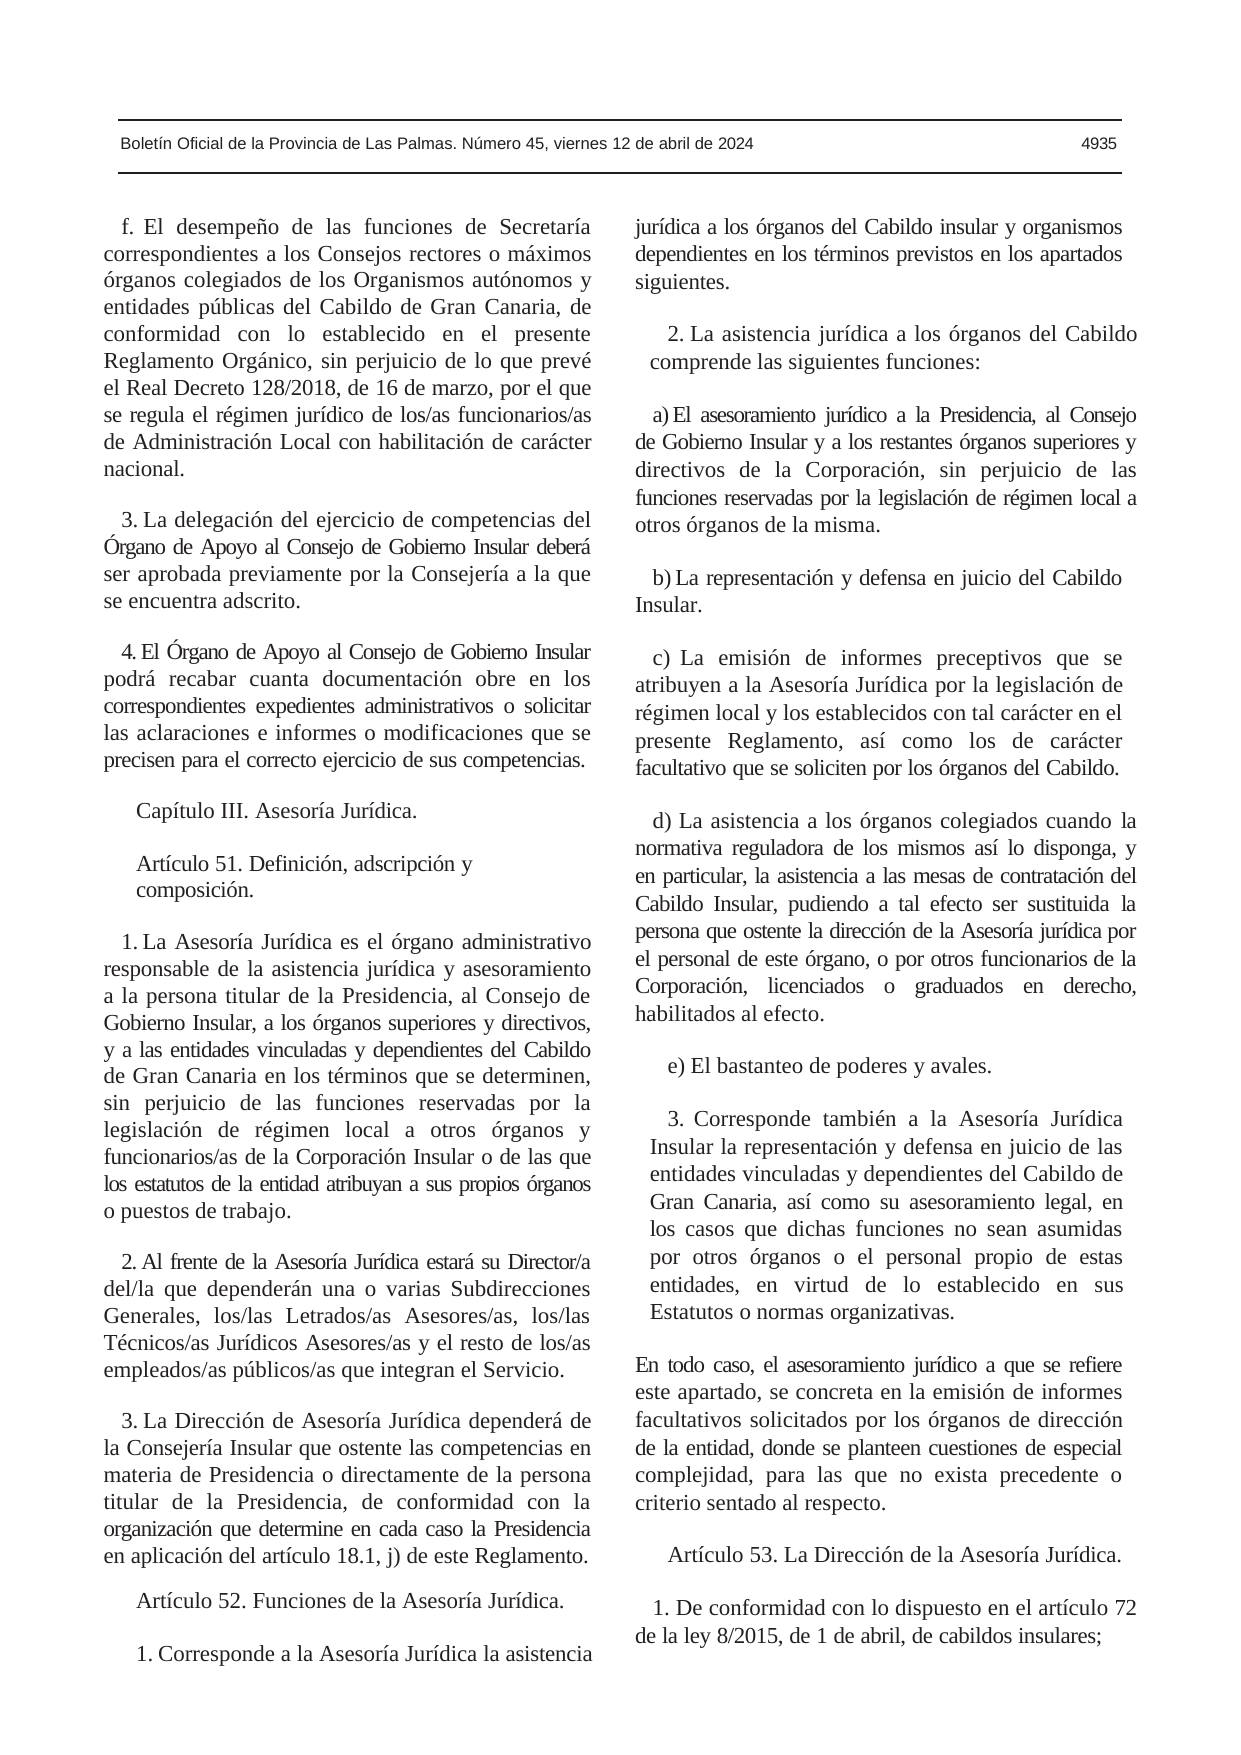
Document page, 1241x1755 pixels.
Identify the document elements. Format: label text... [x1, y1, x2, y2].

list La Dirección de Asesoría Jurídica dependerá de la Consejería Insular que ostente las competencias en materia de Presidencia o directamente de la persona titular de la Presidencia, de conformidad con la organización que determine en cada caso la Presidencia en aplicación del artículo 18.1, j) de este Reglamento. [103, 1408, 591, 1568]
text Capítulo III. Asesoría Jurídica. [136, 798, 596, 824]
text Artículo 52. Funciones de la Asesoría Jurídica. [136, 1587, 596, 1613]
list De conformidad con lo dispuesto en el artículo 72 de la ley 8/2015, de 1 de abril, de cabildos insulares; [635, 1594, 1137, 1648]
list Al frente de la Asesoría Jurídica estará su Director/a del/la que dependerán una o varias Subdirecciones Generales, los/las Letrados/as Asesores/as, los/las Técnicos/as Jurídicos Asesores/as y el resto de los/as empleados/as públicos/as que integran el Servicio. [103, 1248, 591, 1382]
text jurídica a los órganos del Cabildo insular y organismos dependientes en los términos previstos en los apartados siguientes. [635, 213, 1122, 294]
list El asesoramiento jurídico a la Presidencia, al Consejo de Gobierno Insular y a los restantes órganos superiores y directivos de la Corporación, sin perjuicio de las funciones reservadas por la legislación de régimen local a otros órganos de la misma. [635, 401, 1137, 537]
text Artículo 51. Definición, adscripción y composición. [136, 850, 596, 902]
text En todo caso, el asesoramiento jurídico a que se refiere este apartado, se concreta en la emisión de informes facultativos solicitados por los órganos de dirección de la entidad, donde se planteen cuestiones de especial complejidad, para las que no exista precedente o criterio sentado al respecto. [635, 1351, 1123, 1515]
list El Órgano de Apoyo al Consejo de Gobierno Insular podrá recabar cuanta documentación obre en los correspondientes expedientes administrativos o solicitar las aclaraciones e informes o modificaciones que se precisen para el correcto ejercicio de sus competencias. [103, 638, 591, 772]
list Corresponde también a la Asesoría Jurídica Insular la representación y defensa en juicio de las entidades vinculadas y dependientes del Cabildo de Gran Canaria, así como su asesoramiento legal, en los casos que dichas funciones no sean asumidas por otros órganos o el personal propio de estas entidades, en virtud de lo establecido en sus Estatutos o normas organizativas. [649, 1105, 1123, 1325]
list El bastanteo de poderes y avales. [667, 1052, 1137, 1079]
text Artículo 53. La Dirección de la Asesoría Jurídica. [667, 1541, 1137, 1568]
list La delegación del ejercicio de competencias del Órgano de Apoyo al Consejo de Gobierno Insular deberá ser aprobada previamente por la Consejería a la que se encuentra adscrito. [103, 506, 591, 613]
list La representación y defensa en juicio del Cabildo Insular. [635, 564, 1123, 618]
list La emisión de informes preceptivos que se atribuyen a la Asesoría Jurídica por la legislación de régimen local y los establecidos con tal carácter en el presente Reglamento, así como los de carácter facultativo que se soliciten por los órganos del Cabildo. [635, 644, 1123, 781]
list Corresponde a la Asesoría Jurídica la asistencia [136, 1640, 596, 1666]
list La Asesoría Jurídica es el órgano administrativo responsable de la asistencia jurídica y asesoramiento a la persona titular de la Presidencia, al Consejo de Gobierno Insular, a los órganos superiores y directivos, y a las entidades vinculadas y dependientes del Cabildo de Gran Canaria en los términos que se determinen, sin perjuicio de las funciones reservadas por la legislación de régimen local a otros órganos y funcionarios/as de la Corporación Insular o de las que los estatutos de la entidad atribuyan a sus propios órganos o puestos de trabajo. [103, 928, 591, 1223]
list La asistencia jurídica a los órganos del Cabildo comprende las siguientes funciones: [649, 321, 1137, 374]
list El desempeño de las funciones de Secretaría correspondientes a los Consejos rectores o máximos órganos colegiados de los Organismos autónomos y entidades públicas del Cabildo de Gran Canaria, de conformidad con lo establecido en el presente Reglamento Orgánico, sin perjuicio de lo que prevé el Real Decreto 128/2018, de 16 de marzo, por el que se regula el régimen jurídico de los/as funcionarios/as de Administración Local con habilitación de carácter nacional. [103, 213, 592, 481]
list La asistencia a los órganos colegiados cuando la normativa reguladora de los mismos así lo disponga, y en particular, la asistencia a las mesas de contratación del Cabildo Insular, pudiendo a tal efecto ser sustituida la persona que ostente la dirección de la Asesoría jurídica por el personal de este órgano, o por otros funcionarios de la Corporación, licenciados o graduados en derecho, habilitados al efecto. [635, 807, 1137, 1026]
